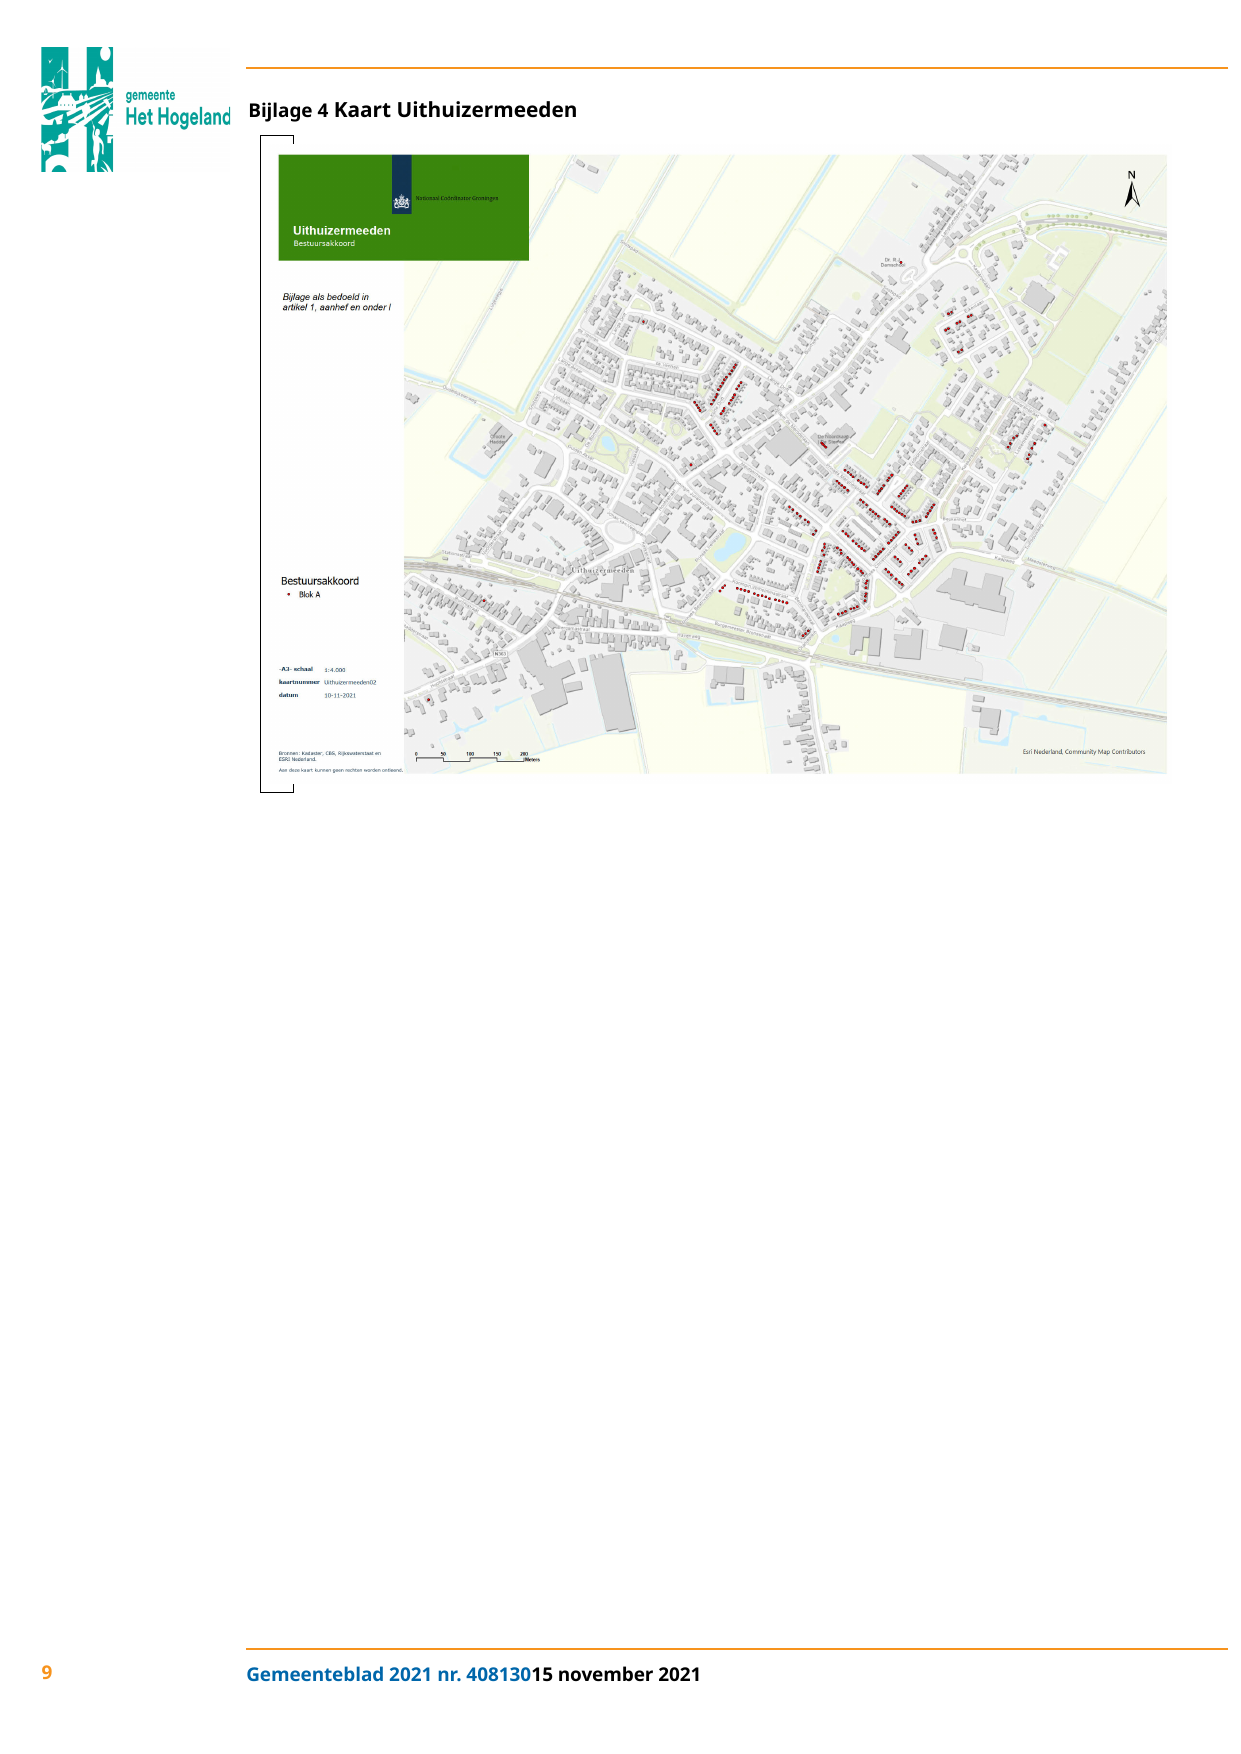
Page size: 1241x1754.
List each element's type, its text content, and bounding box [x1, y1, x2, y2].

picture [268, 144, 1173, 784]
picture [41, 47, 231, 172]
text Bijlage 4 Kaart Uithuizermeeden [248, 95, 1152, 123]
